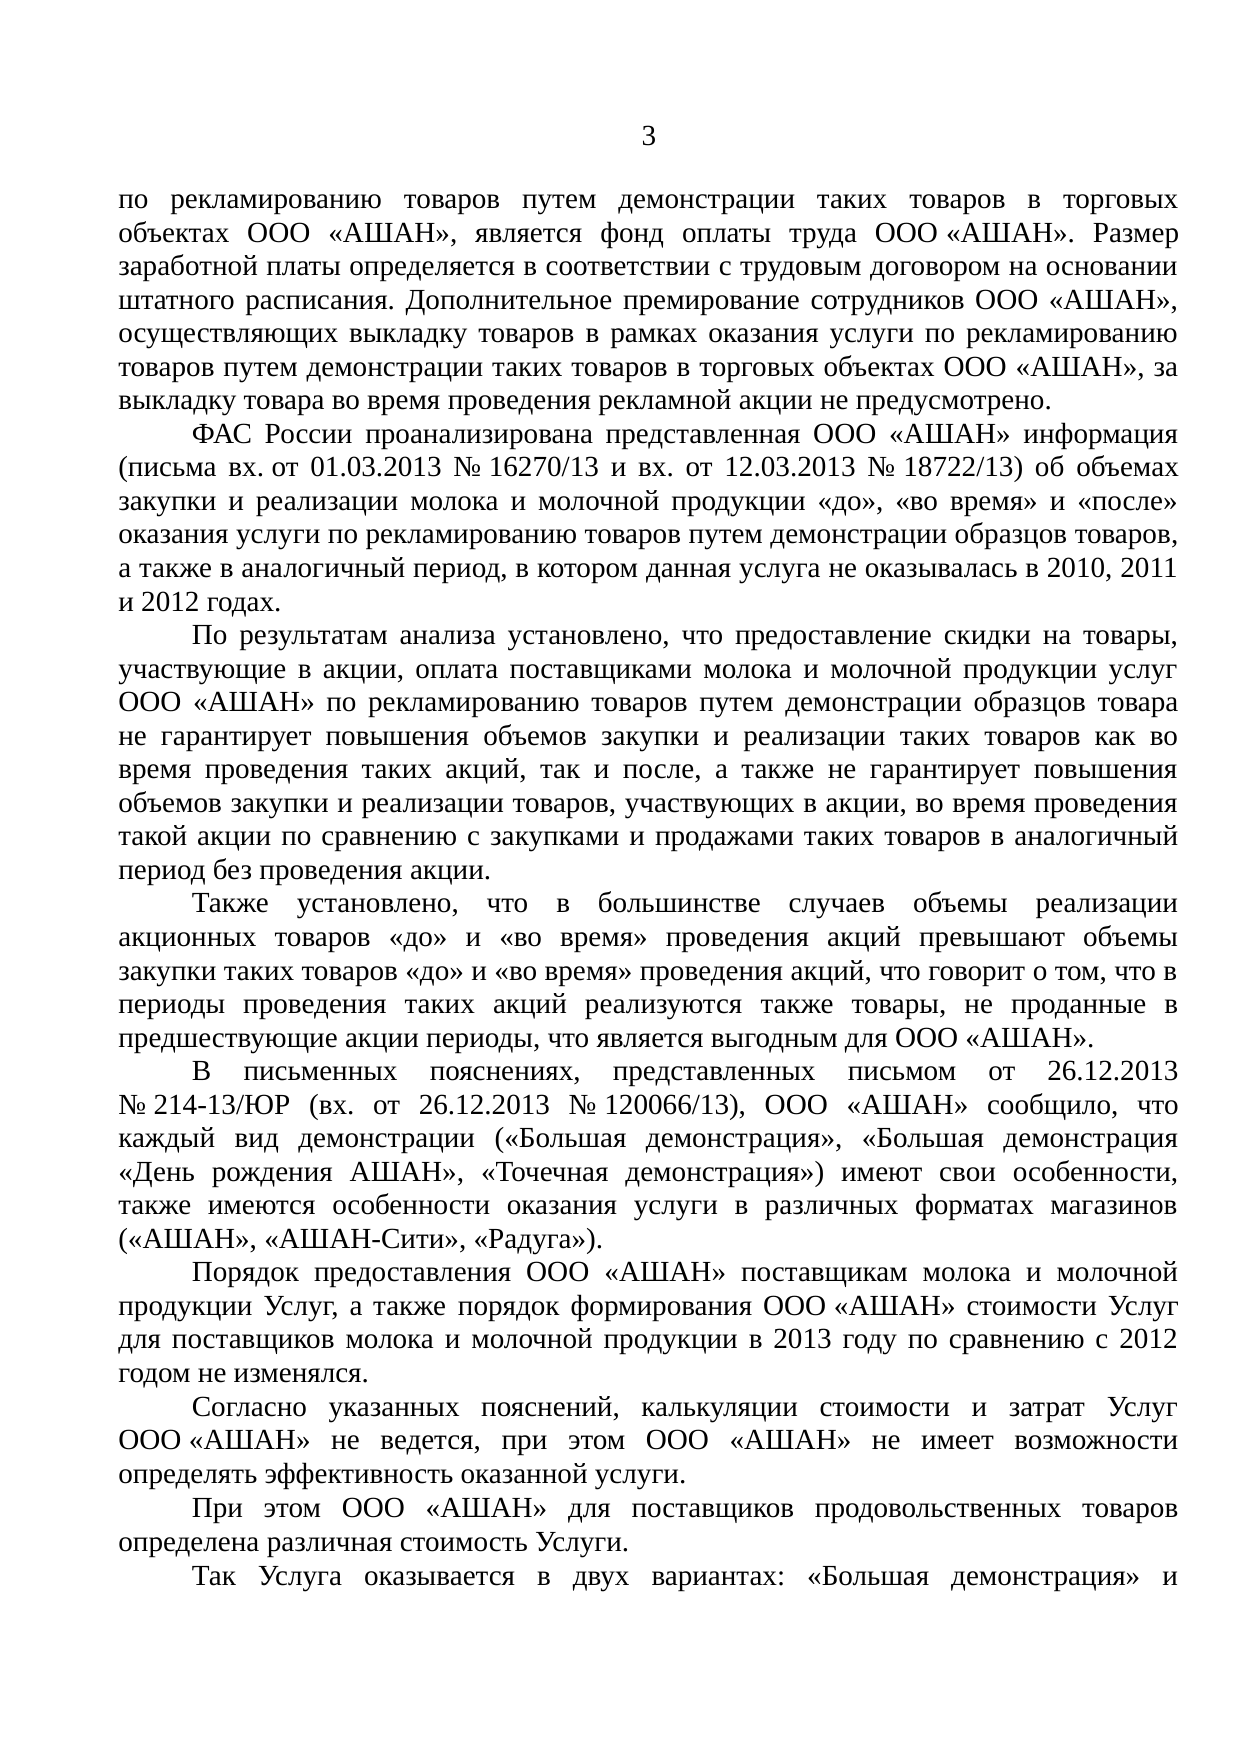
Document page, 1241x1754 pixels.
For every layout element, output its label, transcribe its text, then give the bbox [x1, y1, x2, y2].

text По результатам анализа установлено, что предоставление скидки на товары, участвующие в акции, оплата поставщиками молока и молочной продукции услуг ООО «АШАН» по рекламированию товаров путем демонстрации образцов товара не гарантирует повышения объемов закупки и реализации таких товаров как во время проведения таких акций, так и после, а также не гарантирует повышения объемов закупки и реализации товаров, участвующих в акции, во время проведения такой акции по сравнению с закупками и продажами таких товаров в аналогичный период без проведения акции. [118, 617, 1179, 886]
text ФАС России проанализирована представленная ООО «АШАН» информация (письма вх. от 01.03.2013 № 16270/13 и вх. от 12.03.2013 № 18722/13) об объемах закупки и реализации молока и молочной продукции «до», «во время» и «после» оказания услуги по рекламированию товаров путем демонстрации образцов товаров, а также в аналогичный период, в котором данная услуга не оказывалась в 2010, 2011 и 2012 годах. [118, 416, 1179, 617]
text В письменных пояснениях, представленных письмом от 26.12.2013 № 214-13/ЮР (вх. от 26.12.2013 № 120066/13), ООО «АШАН» сообщило, что каждый вид демонстрации («Большая демонстрация», «Большая демонстрация «День рождения АШАН», «Точечная демонстрация») имеют свои особенности, также имеются особенности оказания услуги в различных форматах магазинов («АШАН», «АШАН-Сити», «Радуга»). [118, 1053, 1179, 1254]
text Также установлено, что в большинстве случаев объемы реализации акционных товаров «до» и «во время» проведения акций превышают объемы закупки таких товаров «до» и «во время» проведения акций, что говорит о том, что в периоды проведения таких акций реализуются также товары, не проданные в предшествующие акции периоды, что является выгодным для ООО «АШАН». [118, 886, 1179, 1053]
text При этом ООО «АШАН» для поставщиков продовольственных товаров определена различная стоимость Услуги. [118, 1489, 1179, 1558]
text по рекламированию товаров путем демонстрации таких товаров в торговых объектах ООО «АШАН», является фонд оплаты труда ООО «АШАН». Размер заработной платы определяется в соответствии с трудовым договором на основании штатного расписания. Дополнительное премирование сотрудников ООО «АШАН», осуществляющих выкладку товаров в рамках оказания услуги по рекламированию товаров путем демонстрации таких товаров в торговых объектах ООО «АШАН», за выкладку товара во время проведения рекламной акции не предусмотрено. [118, 181, 1179, 416]
text Порядок предоставления ООО «АШАН» поставщикам молока и молочной продукции Услуг, а также порядок формирования ООО «АШАН» стоимости Услуг для поставщиков молока и молочной продукции в 2013 году по сравнению с 2012 годом не изменялся. [118, 1254, 1179, 1389]
text Так Услуга оказывается в двух вариантах: «Большая демонстрация» и [118, 1558, 1179, 1591]
text Согласно указанных пояснений, калькуляции стоимости и затрат Услуг ООО «АШАН» не ведется, при этом ООО «АШАН» не имеет возможности определять эффективность оказанной услуги. [118, 1389, 1179, 1489]
